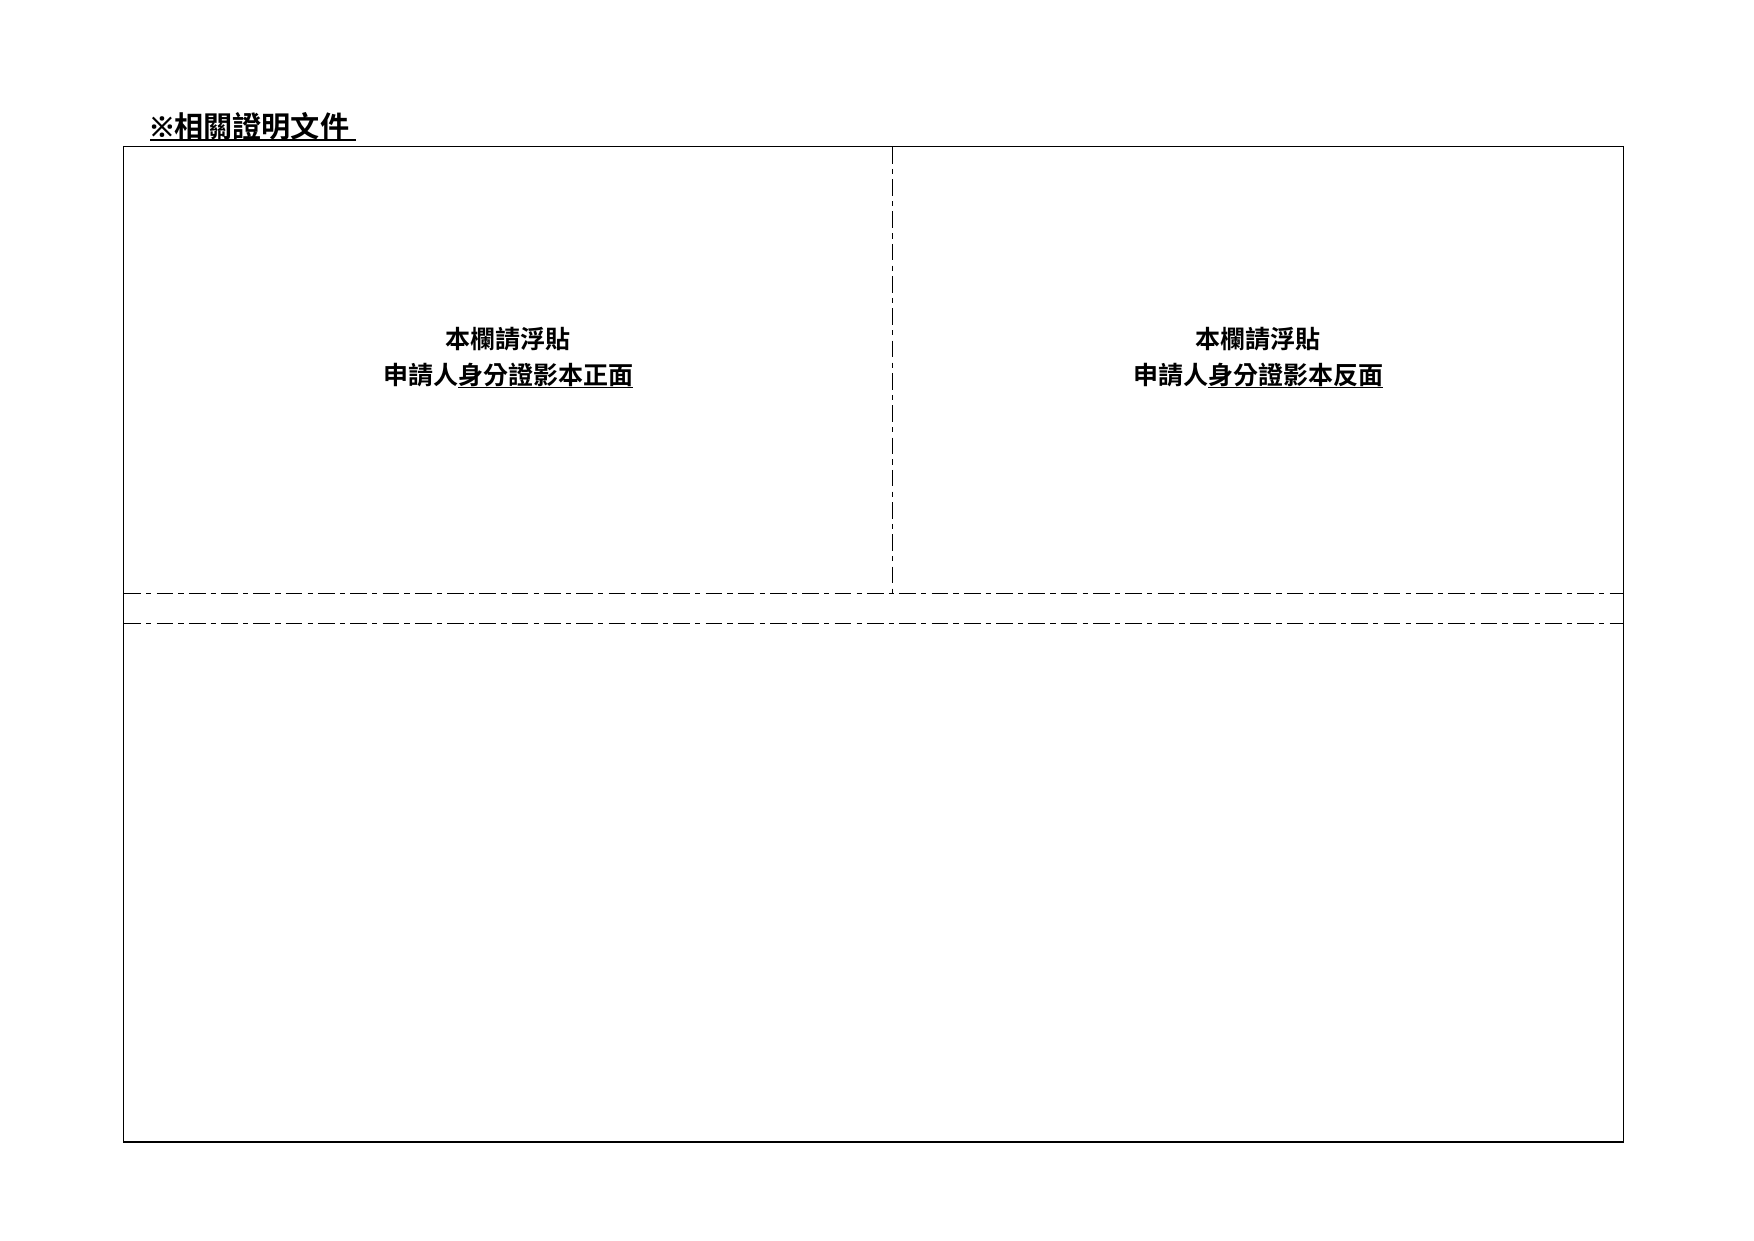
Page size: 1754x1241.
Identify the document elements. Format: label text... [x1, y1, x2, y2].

table_header 本欄請浮貼 申請人身分證影本反面 [892, 147, 1623, 593]
table_cell [124, 593, 1623, 623]
text ※相關證明文件 [150, 103, 1604, 146]
table_cell [124, 623, 1623, 1141]
table_header 本欄請浮貼 申請人身分證影本正面 [124, 147, 892, 593]
